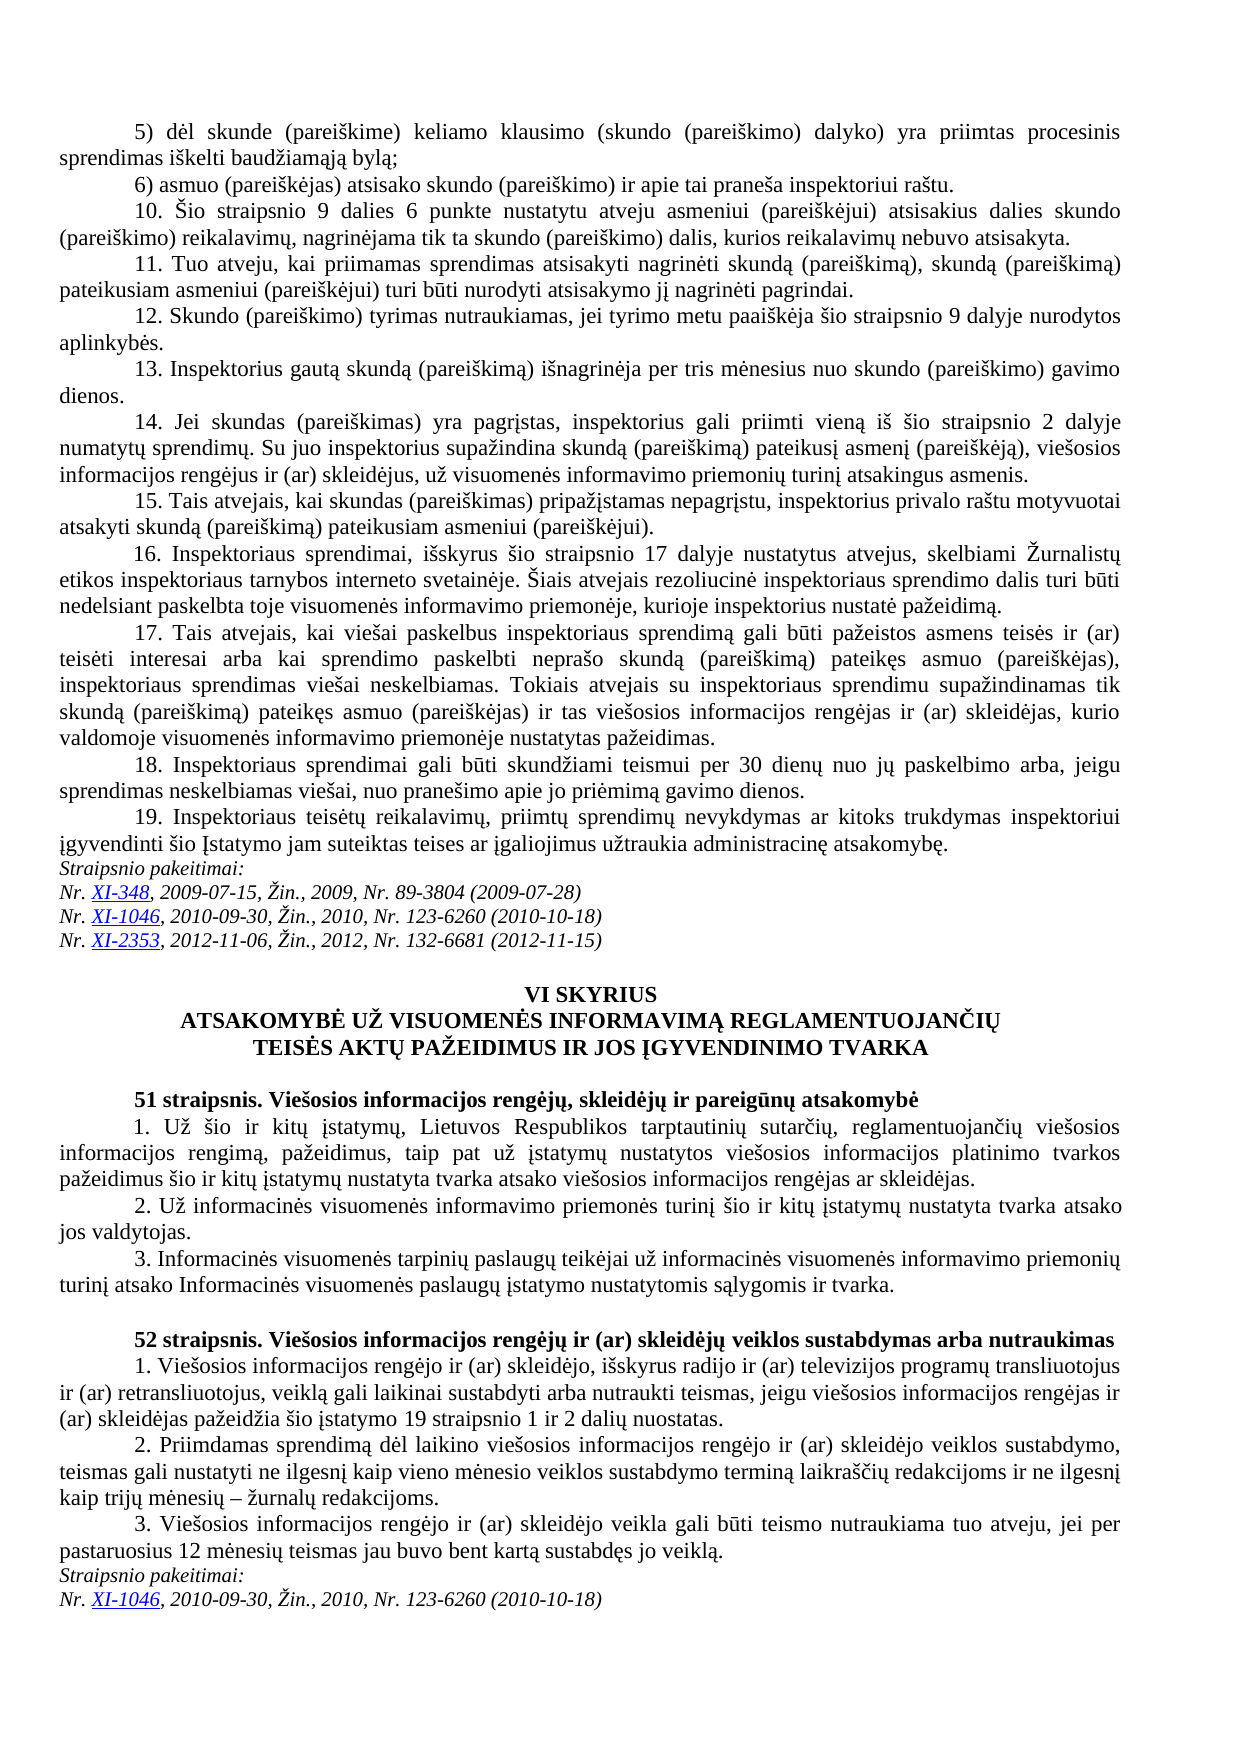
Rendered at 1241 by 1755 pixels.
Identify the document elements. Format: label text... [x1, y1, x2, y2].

text 3. Viešosios informacijos rengėjo ir (ar) skleidėjo veikla gali būti teismo nutraukiama tuo atveju, jei per pastaruosius 12 mėnesių teismas jau buvo bent kartą sustabdęs jo veiklą. [59, 1511, 1122, 1563]
text TEISĖS AKTŲ PAŽEIDIMUS IR JOS ĮGYVENDINIMO TVARKA [59, 1034, 1122, 1060]
text 18. Inspektoriaus sprendimai gali būti skundžiami teismui per 30 dienų nuo jų paskelbimo arba, jeigu sprendimas neskelbiamas viešai, nuo pranešimo apie jo priėmimą gavimo dienos. [59, 751, 1122, 803]
text 12. Skundo (pareiškimo) tyrimas nutraukiamas, jei tyrimo metu paaiškėja šio straipsnio 9 dalyje nurodytos aplinkybės. [59, 303, 1122, 355]
text 16. Inspektoriaus sprendimai, išskyrus šio straipsnio 17 dalyje nustatytus atvejus, skelbiami Žurnalistų etikos inspektoriaus tarnybos interneto svetainėje. Šiais atvejais rezoliucinė inspektoriaus sprendimo dalis turi būti nedelsiant paskelbta toje visuomenės informavimo priemonėje, kurioje inspektorius nustatė pažeidimą. [59, 540, 1122, 619]
text Nr. XI-1046, 2010-09-30, Žin., 2010, Nr. 123-6260 (2010-10-18) [59, 1587, 1122, 1611]
text 17. Tais atvejais, kai viešai paskelbus inspektoriaus sprendimą gali būti pažeistos asmens teisės ir (ar) teisėti interesai arba kai sprendimo paskelbti neprašo skundą (pareiškimą) pateikęs asmuo (pareiškėjas), inspektoriaus sprendimas viešai neskelbiamas. Tokiais atvejais su inspektoriaus sprendimu supažindinamas tik skundą (pareiškimą) pateikęs asmuo (pareiškėjas) ir tas viešosios informacijos rengėjas ir (ar) skleidėjas, kurio valdomoje visuomenės informavimo priemonėje nustatytas pažeidimas. [59, 619, 1122, 751]
text Nr. XI-348, 2009-07-15, Žin., 2009, Nr. 89-3804 (2009-07-28) [59, 880, 1122, 904]
text VI SKYRIUS [59, 981, 1122, 1007]
text 51 straipsnis. Viešosios informacijos rengėjų, skleidėjų ir pareigūnų atsakomybė [134, 1086, 1122, 1113]
text 15. Tais atvejais, kai skundas (pareiškimas) pripažįstamas nepagrįstu, inspektorius privalo raštu motyvuotai atsakyti skundą (pareiškimą) pateikusiam asmeniui (pareiškėjui). [59, 487, 1122, 540]
text 3. Informacinės visuomenės tarpinių paslaugų teikėjai už informacinės visuomenės informavimo priemonių turinį atsako Informacinės visuomenės paslaugų įstatymo nustatytomis sąlygomis ir tvarka. [59, 1244, 1122, 1297]
text 19. Inspektoriaus teisėtų reikalavimų, priimtų sprendimų nevykdymas ar kitoks trukdymas inspektoriui įgyvendinti šio Įstatymo jam suteiktas teises ar įgaliojimus užtraukia administracinę atsakomybę. [59, 803, 1122, 856]
text 13. Inspektorius gautą skundą (pareiškimą) išnagrinėja per tris mėnesius nuo skundo (pareiškimo) gavimo dienos. [59, 355, 1122, 408]
text 6) asmuo (pareiškėjas) atsisako skundo (pareiškimo) ir apie tai praneša inspektoriui raštu. [59, 171, 1122, 197]
text 5) dėl skunde (pareiškime) keliamo klausimo (skundo (pareiškimo) dalyko) yra priimtas procesinis sprendimas iškelti baudžiamąją bylą; [59, 118, 1122, 171]
text 10. Šio straipsnio 9 dalies 6 punkte nustatytu atveju asmeniui (pareiškėjui) atsisakius dalies skundo (pareiškimo) reikalavimų, nagrinėjama tik ta skundo (pareiškimo) dalis, kurios reikalavimų nebuvo atsisakyta. [59, 197, 1122, 250]
text ATSAKOMYBĖ UŽ VISUOMENĖS INFORMAVIMĄ REGLAMENTUOJANČIŲ [59, 1007, 1122, 1034]
text 52 straipsnis. Viešosios informacijos rengėjų ir (ar) skleidėjų veiklos sustabdymas arba nutraukimas [134, 1326, 1122, 1352]
text 1. Už šio ir kitų įstatymų, Lietuvos Respublikos tarptautinių sutarčių, reglamentuojančių viešosios informacijos rengimą, pažeidimus, taip pat už įstatymų nustatytos viešosios informacijos platinimo tvarkos pažeidimus šio ir kitų įstatymų nustatyta tvarka atsako viešosios informacijos rengėjas ar skleidėjas. [59, 1113, 1122, 1192]
text 1. Viešosios informacijos rengėjo ir (ar) skleidėjo, išskyrus radijo ir (ar) televizijos programų transliuotojus ir (ar) retransliuotojus, veiklą gali laikinai sustabdyti arba nutraukti teismas, jeigu viešosios informacijos rengėjas ir (ar) skleidėjas pažeidžia šio įstatymo 19 straipsnio 1 ir 2 dalių nuostatas. [59, 1352, 1122, 1431]
text 2. Už informacinės visuomenės informavimo priemonės turinį šio ir kitų įstatymų nustatyta tvarka atsako jos valdytojas. [59, 1192, 1122, 1244]
text 14. Jei skundas (pareiškimas) yra pagrįstas, inspektorius gali priimti vieną iš šio straipsnio 2 dalyje numatytų sprendimų. Su juo inspektorius supažindina skundą (pareiškimą) pateikusį asmenį (pareiškėją), viešosios informacijos rengėjus ir (ar) skleidėjus, už visuomenės informavimo priemonių turinį atsakingus asmenis. [59, 408, 1122, 487]
text Straipsnio pakeitimai: [59, 856, 1122, 880]
text 11. Tuo atveju, kai priimamas sprendimas atsisakyti nagrinėti skundą (pareiškimą), skundą (pareiškimą) pateikusiam asmeniui (pareiškėjui) turi būti nurodyti atsisakymo jį nagrinėti pagrindai. [59, 250, 1122, 303]
text Nr. XI-1046, 2010-09-30, Žin., 2010, Nr. 123-6260 (2010-10-18) [59, 904, 1122, 928]
text Nr. XI-2353, 2012-11-06, Žin., 2012, Nr. 132-6681 (2012-11-15) [59, 928, 1122, 952]
text 2. Priimdamas sprendimą dėl laikino viešosios informacijos rengėjo ir (ar) skleidėjo veiklos sustabdymo, teismas gali nustatyti ne ilgesnį kaip vieno mėnesio veiklos sustabdymo terminą laikraščių redakcijoms ir ne ilgesnį kaip trijų mėnesių – žurnalų redakcijoms. [59, 1431, 1122, 1511]
text Straipsnio pakeitimai: [59, 1563, 1122, 1587]
